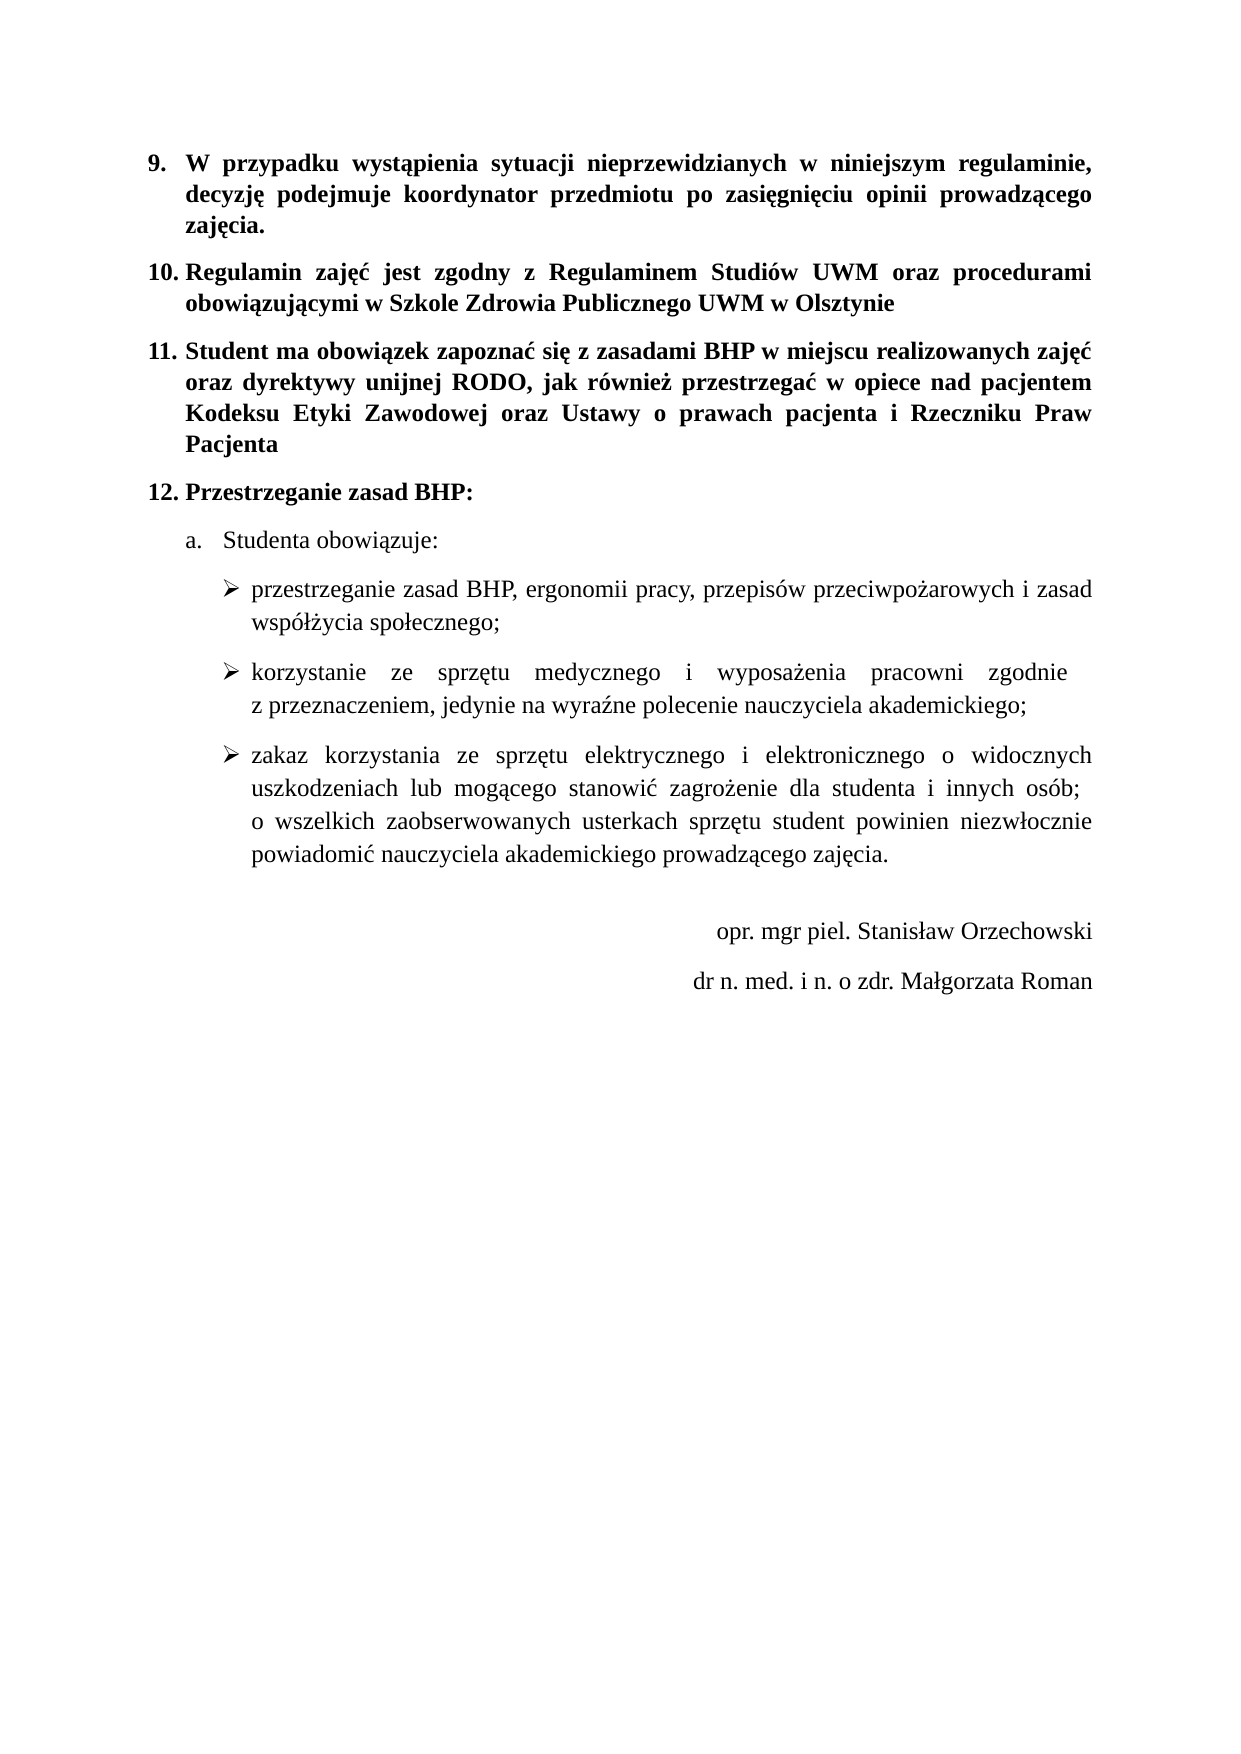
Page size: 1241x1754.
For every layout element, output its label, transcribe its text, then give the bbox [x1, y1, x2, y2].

list Regulamin zajęć jest zgodny z Regulaminem Studiów UWM oraz procedurami obowiązującymi w Szkole Zdrowia Publicznego UWM w Olsztynie [148, 257, 1093, 317]
list Student ma obowiązek zapoznać się z zasadami BHP w miejscu realizowanych zajęć oraz dyrektywy unijnej RODO, jak również przestrzegać w opiece nad pacjentem Kodeksu Etyki Zawodowej oraz Ustawy o prawach pacjenta i Rzeczniku Praw Pacjenta [148, 336, 1093, 458]
list W przypadku wystąpienia sytuacji nieprzewidzianych w niniejszym regulaminie, decyzję podejmuje koordynator przedmiotu po zasięgnięciu opinii prowadzącego zajęcia. [148, 148, 1093, 238]
list przestrzeganie zasad BHP, ergonomii pracy, przepisów przeciwpożarowych i zasad współżycia społecznego; [221, 574, 1093, 636]
list zakaz korzystania ze sprzętu elektrycznego i elektronicznego o widocznych uszkodzeniach lub mogącego stanowić zagrożenie dla studenta i innych osób; o wszelkich zaobserwowanych usterkach sprzętu student powinien niezwłocznie powiadomić nauczyciela akademickiego prowadzącego zajęcia. [221, 740, 1093, 868]
text opr. mgr piel. Stanisław Orzechowski [221, 916, 1093, 945]
text dr n. med. i n. o zdr. Małgorzata Roman [221, 966, 1093, 994]
list korzystanie ze sprzętu medycznego i wyposażenia pracowni zgodnie z przeznaczeniem, jedynie na wyraźne polecenie nauczyciela akademickiego; [221, 657, 1093, 719]
list Przestrzeganie zasad BHP: [148, 477, 1093, 506]
list Studenta obowiązuje: [185, 525, 1093, 553]
